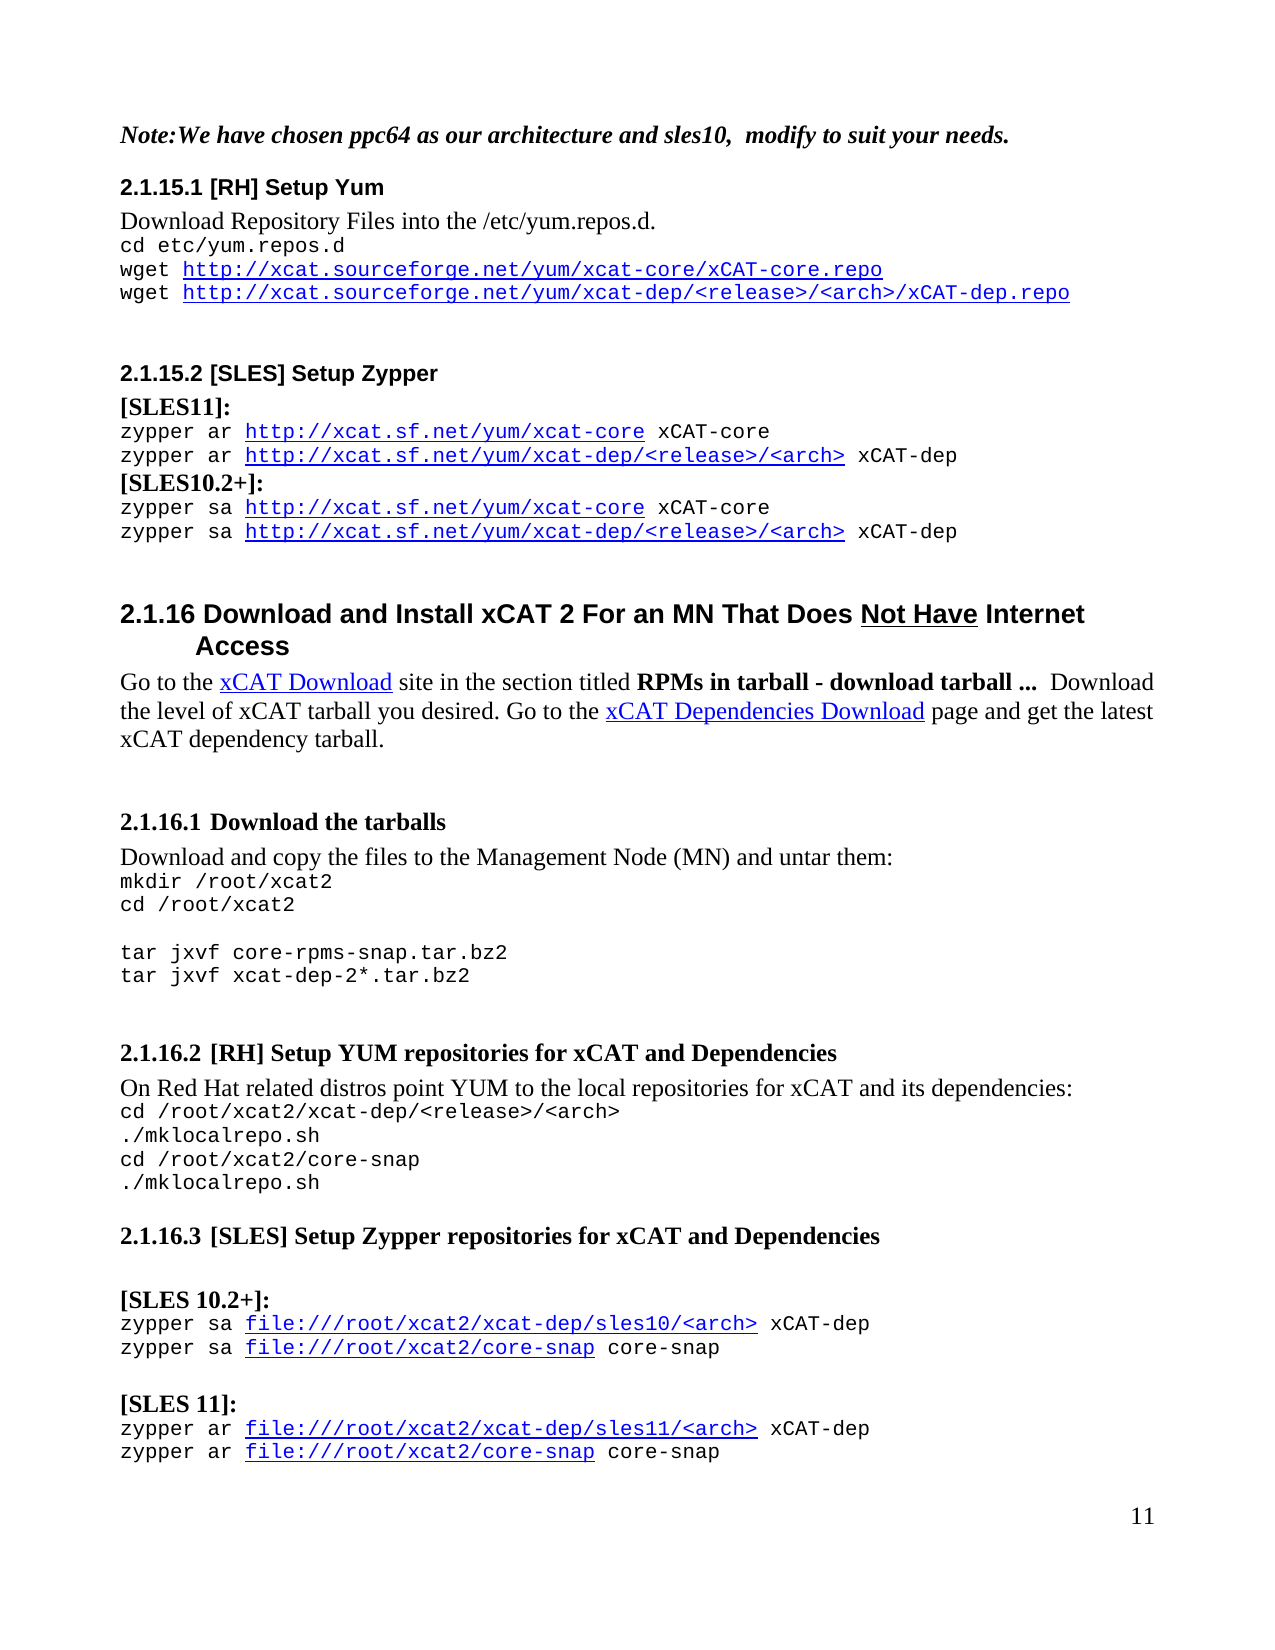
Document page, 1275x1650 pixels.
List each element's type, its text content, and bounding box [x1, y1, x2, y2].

text cd /root/xcat2/core-snap [120, 1149, 1155, 1172]
text Note:We have chosen ppc64 as our architecture and sles10, modify to suit your needs. [120, 120, 1155, 149]
subtitle [SLES] Setup Zypper [120, 360, 1155, 386]
text zypper sa http://xcat.sf.net/yum/xcat-core xCAT-core [120, 497, 1155, 521]
text wget http://xcat.sourceforge.net/yum/xcat-core/xCAT-core.repo [120, 259, 1155, 282]
text zypper sa file:///root/xcat2/xcat-dep/sles10/<arch> xCAT-dep [120, 1313, 1155, 1337]
text zypper ar http://xcat.sf.net/yum/xcat-dep/<release>/<arch> xCAT-dep [120, 445, 1155, 468]
text cd /root/xcat2 [120, 894, 1155, 918]
text zypper sa file:///root/xcat2/core-snap core-snap [120, 1337, 1155, 1361]
subtitle [RH] Setup YUM repositories for xCAT and Dependencies [120, 1038, 1155, 1066]
text Go to the xCAT Download site in the section titled RPMs in tarball - download tarball ... Download the level of xCAT tarball you desired. Go to the xCAT Dependencies Download page and get the latest xCAT dependency tarball. [120, 667, 1155, 753]
subtitle [RH] Setup Yum [120, 174, 1155, 200]
text [SLES 11]: [120, 1389, 1155, 1418]
text zypper ar file:///root/xcat2/core-snap core-snap [120, 1441, 1155, 1465]
text wget http://xcat.sourceforge.net/yum/xcat-dep/<release>/<arch>/xCAT-dep.repo [120, 282, 1155, 306]
subtitle Download and Install xCAT 2 For an MN That Does Not Have Internet Access [120, 598, 1155, 661]
text Download and copy the files to the Management Node (MN) and untar them: [120, 842, 1155, 871]
subtitle [SLES] Setup Zypper repositories for xCAT and Dependencies [120, 1221, 1155, 1250]
text cd etc/yum.repos.d [120, 235, 1155, 259]
text zypper ar file:///root/xcat2/xcat-dep/sles11/<arch> xCAT-dep [120, 1418, 1155, 1441]
text Download Repository Files into the /etc/yum.repos.d. [120, 206, 1155, 235]
text mkdir /root/xcat2 [120, 871, 1155, 894]
text On Red Hat related distros point YUM to the local repositories for xCAT and its dependencies: [120, 1073, 1155, 1101]
text ./mklocalrepo.sh [120, 1125, 1155, 1149]
text [SLES 10.2+]: [120, 1285, 1155, 1313]
text ./mklocalrepo.sh [120, 1172, 1155, 1196]
text zypper ar http://xcat.sf.net/yum/xcat-core xCAT-core [120, 421, 1155, 445]
text tar jxvf xcat-dep-2*.tar.bz2 [120, 965, 1155, 989]
subtitle Download the tarballs [120, 807, 1155, 836]
text [SLES10.2+]: [120, 468, 1155, 497]
text zypper sa http://xcat.sf.net/yum/xcat-dep/<release>/<arch> xCAT-dep [120, 521, 1155, 544]
text tar jxvf core-rpms-snap.tar.bz2 [120, 942, 1155, 965]
text [SLES11]: [120, 392, 1155, 421]
text cd /root/xcat2/xcat-dep/<release>/<arch> [120, 1101, 1155, 1125]
